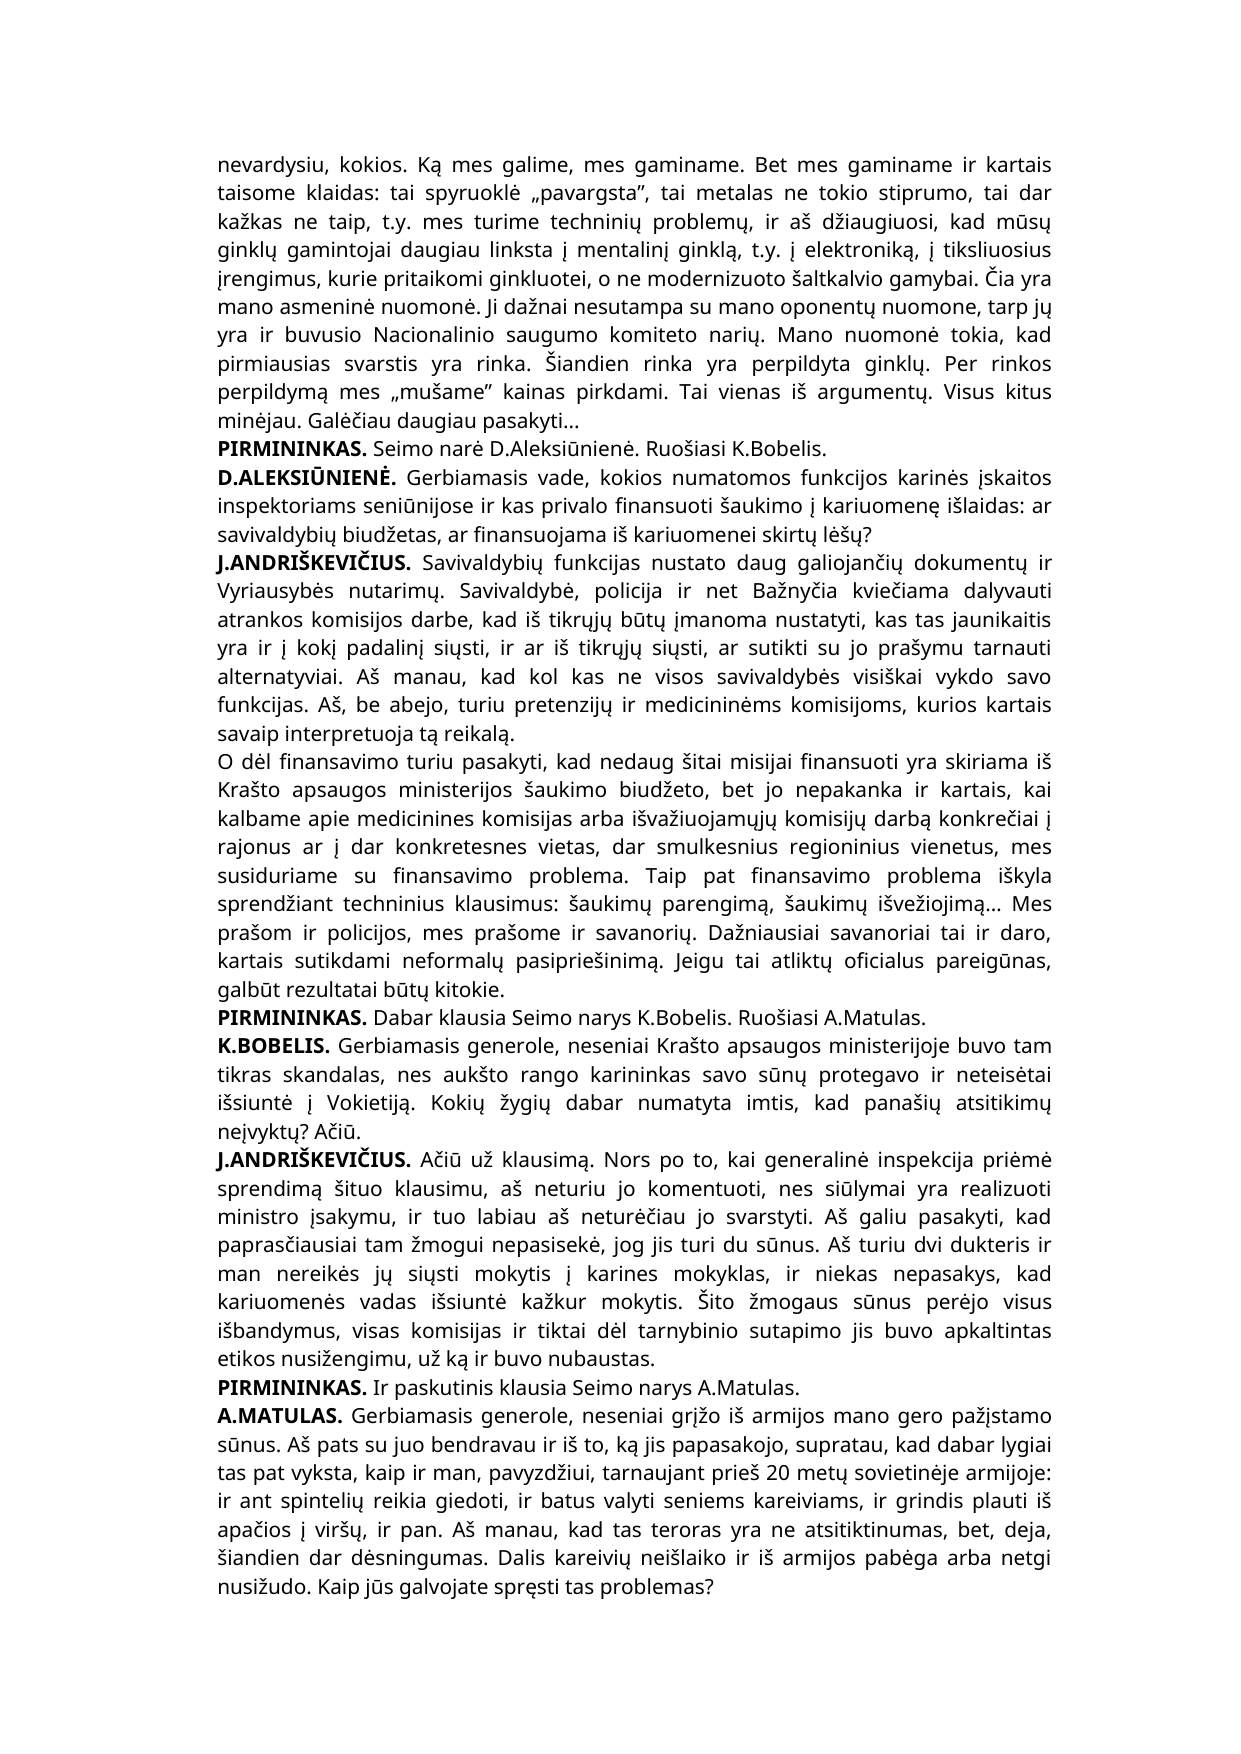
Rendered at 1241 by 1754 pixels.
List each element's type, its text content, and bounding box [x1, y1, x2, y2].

text nevardysiu, kokios. Ką mes galime, mes gaminame. Bet mes gaminame ir kartais taisome klaidas: tai spyruoklė „pavargsta”, tai metalas ne tokio stiprumo, tai dar kažkas ne taip, t.y. mes turime techninių problemų, ir aš džiaugiuosi, kad mūsų ginklų gamintojai daugiau linksta į mentalinį ginklą, t.y. į elektroniką, į tiksliuosius įrengimus, kurie pritaikomi ginkluotei, o ne modernizuoto šaltkalvio gamybai. Čia yra mano asmeninė nuomonė. Ji dažnai nesutampa su mano oponentų nuomone, tarp jų yra ir buvusio Nacionalinio saugumo komiteto narių. Mano nuomonė tokia, kad pirmiausias svarstis yra rinka. Šiandien rinka yra perpildyta ginklų. Per rinkos perpildymą mes „mušame” kainas pirkdami. Tai vienas iš argumentų. Visus kitus minėjau. Galėčiau daugiau pasakyti... [217, 150, 1053, 434]
text PIRMININKAS. Ir paskutinis klausia Seimo narys A.Matulas. [217, 1373, 1053, 1401]
text D.ALEKSIŪNIENĖ. Gerbiamasis vade, kokios numatomos funkcijos karinės įskaitos inspektoriams seniūnijose ir kas privalo finansuoti šaukimo į kariuomenę išlaidas: ar savivaldybių biudžetas, ar finansuojama iš kariuomenei skirtų lėšų? [217, 463, 1053, 548]
text PIRMININKAS. Dabar klausia Seimo narys K.Bobelis. Ruošiasi A.Matulas. [217, 1003, 1053, 1032]
text PIRMININKAS. Seimo narė D.Aleksiūnienė. Ruošiasi K.Bobelis. [217, 434, 1053, 463]
text J.ANDRIŠKEVIČIUS. Ačiū už klausimą. Nors po to, kai generalinė inspekcija priėmė sprendimą šituo klausimu, aš neturiu jo komentuoti, nes siūlymai yra realizuoti ministro įsakymu, ir tuo labiau aš neturėčiau jo svarstyti. Aš galiu pasakyti, kad paprasčiausiai tam žmogui nepasisekė, jog jis turi du sūnus. Aš turiu dvi dukteris ir man nereikės jų siųsti mokytis į karines mokyklas, ir niekas nepasakys, kad kariuomenės vadas išsiuntė kažkur mokytis. Šito žmogaus sūnus perėjo visus išbandymus, visas komisijas ir tiktai dėl tarnybinio sutapimo jis buvo apkaltintas etikos nusižengimu, už ką ir buvo nubaustas. [217, 1145, 1053, 1373]
text K.BOBELIS. Gerbiamasis generole, neseniai Krašto apsaugos ministerijoje buvo tam tikras skandalas, nes aukšto rango karininkas savo sūnų protegavo ir neteisėtai išsiuntė į Vokietiją. Kokių žygių dabar numatyta imtis, kad panašių atsitikimų neįvyktų? Ačiū. [217, 1032, 1053, 1145]
text J.ANDRIŠKEVIČIUS. Savivaldybių funkcijas nustato daug galiojančių dokumentų ir Vyriausybės nutarimų. Savivaldybė, policija ir net Bažnyčia kviečiama dalyvauti atrankos komisijos darbe, kad iš tikrųjų būtų įmanoma nustatyti, kas tas jaunikaitis yra ir į kokį padalinį siųsti, ir ar iš tikrųjų siųsti, ar sutikti su jo prašymu tarnauti alternatyviai. Aš manau, kad kol kas ne visos savivaldybės visiškai vykdo savo funkcijas. Aš, be abejo, turiu pretenzijų ir medicininėms komisijoms, kurios kartais savaip interpretuoja tą reikalą. [217, 548, 1053, 747]
text O dėl finansavimo turiu pasakyti, kad nedaug šitai misijai finansuoti yra skiriama iš Krašto apsaugos ministerijos šaukimo biudžeto, bet jo nepakanka ir kartais, kai kalbame apie medicinines komisijas arba išvažiuojamųjų komisijų darbą konkrečiai į rajonus ar į dar konkretesnes vietas, dar smulkesnius regioninius vienetus, mes susiduriame su finansavimo problema. Taip pat finansavimo problema iškyla sprendžiant techninius klausimus: šaukimų parengimą, šaukimų išvežiojimą… Mes prašom ir policijos, mes prašome ir savanorių. Dažniausiai savanoriai tai ir daro, kartais sutikdami neformalų pasipriešinimą. Jeigu tai atliktų oficialus pareigūnas, galbūt rezultatai būtų kitokie. [217, 747, 1053, 1003]
text A.MATULAS. Gerbiamasis generole, neseniai grįžo iš armijos mano gero pažįstamo sūnus. Aš pats su juo bendravau ir iš to, ką jis papasakojo, supratau, kad dabar lygiai tas pat vyksta, kaip ir man, pavyzdžiui, tarnaujant prieš 20 metų sovietinėje armijoje: ir ant spintelių reikia giedoti, ir batus valyti seniems kareiviams, ir grindis plauti iš apačios į viršų, ir pan. Aš manau, kad tas teroras yra ne atsitiktinumas, bet, deja, šiandien dar dėsningumas. Dalis kareivių neišlaiko ir iš armijos pabėga arba netgi nusižudo. Kaip jūs galvojate spręsti tas problemas? [217, 1401, 1053, 1600]
